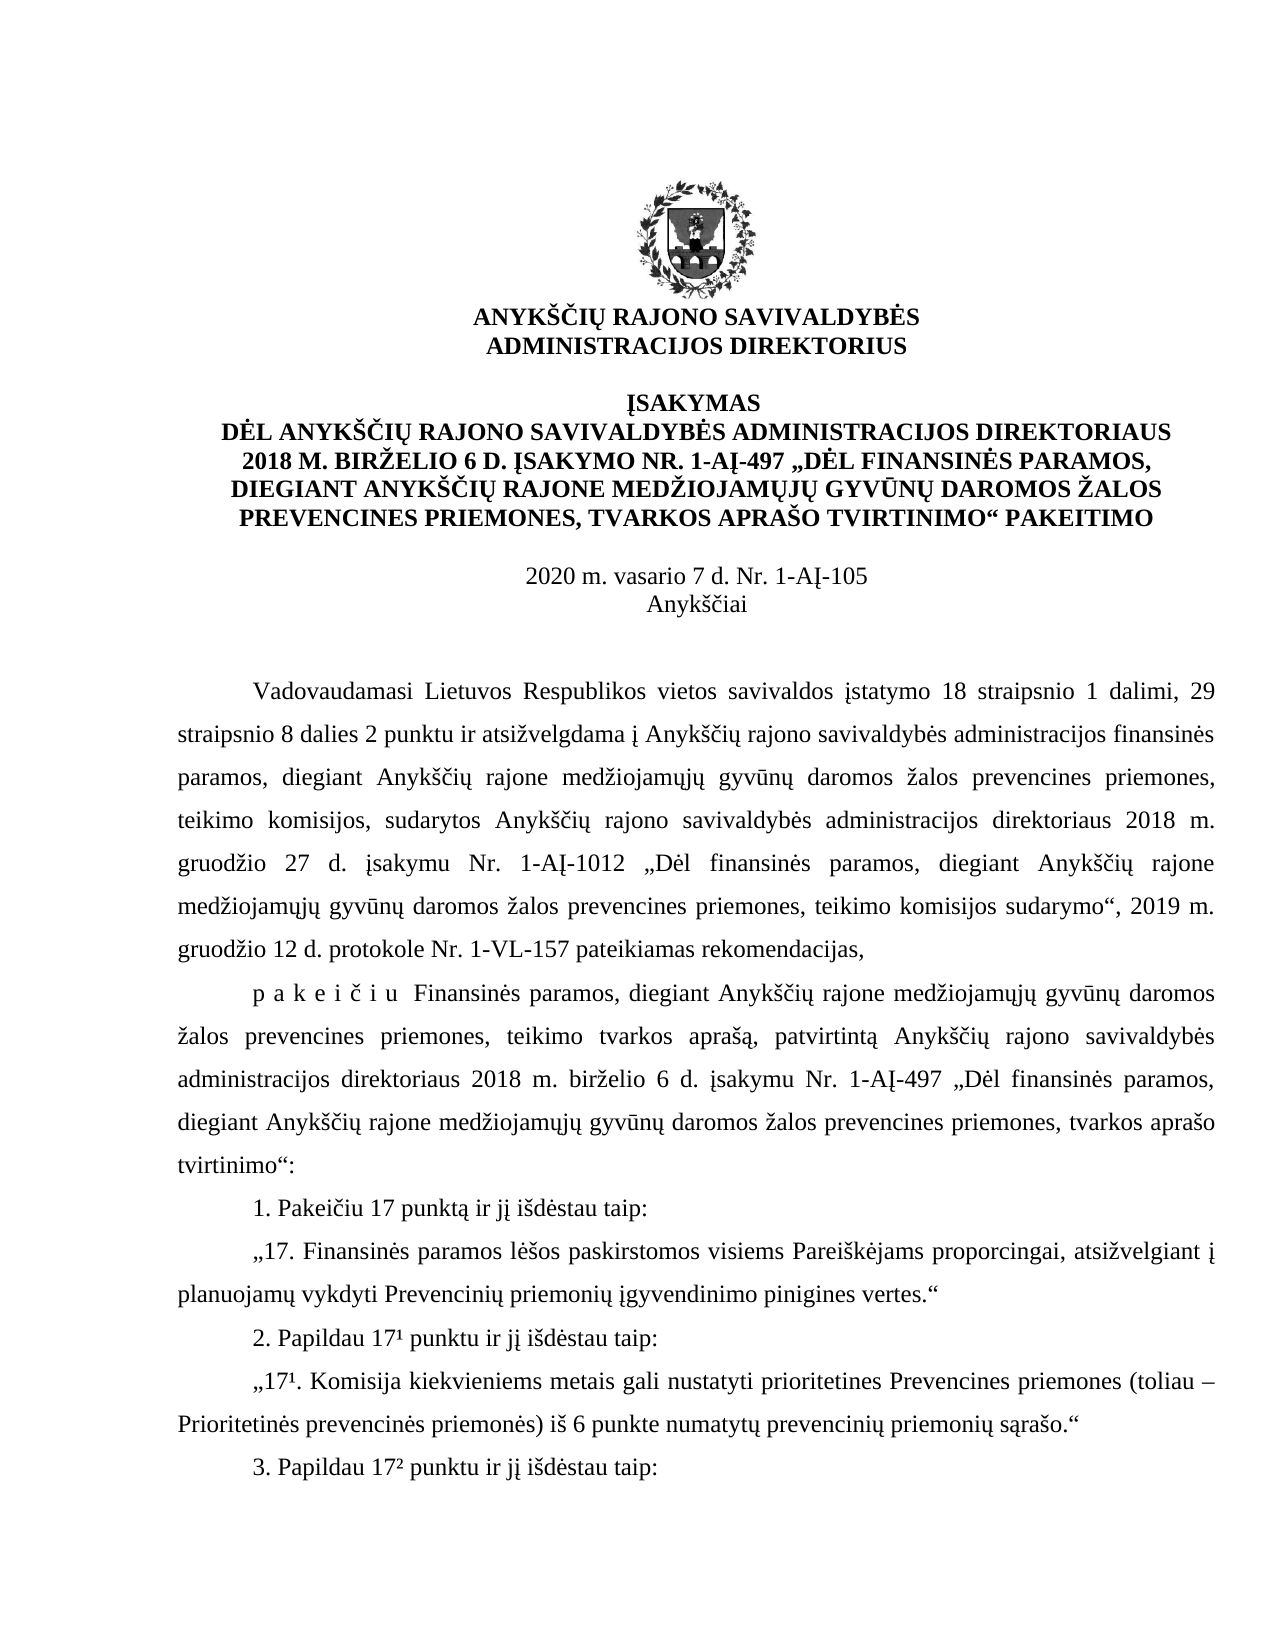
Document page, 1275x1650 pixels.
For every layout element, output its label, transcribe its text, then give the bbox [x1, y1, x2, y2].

text p a k e i č i u Finansinės paramos, diegiant Anykščių rajone medžiojamųjų gyvūnų daromos žalos prevencines priemones, teikimo tvarkos aprašą, patvirtintą Anykščių rajono savivaldybės administracijos direktoriaus 2018 m. birželio 6 d. įsakymu Nr. 1-AĮ-497 „Dėl finansinės paramos, diegiant Anykščių rajone medžiojamųjų gyvūnų daromos žalos prevencines priemones, tvarkos aprašo tvirtinimo“: [177, 978, 1216, 1179]
text ADMINISTRACIJOS DIREKTORIUS [177, 331, 1216, 359]
text 1. Pakeičiu 17 punktą ir jį išdėstau taip: [177, 1193, 1216, 1222]
text Vadovaudamasi Lietuvos Respublikos vietos savivaldos įstatymo 18 straipsnio 1 dalimi, 29 straipsnio 8 dalies 2 punktu ir atsižvelgdama į Anykščių rajono savivaldybės administracijos finansinės paramos, diegiant Anykščių rajone medžiojamųjų gyvūnų daromos žalos prevencines priemones, teikimo komisijos, sudarytos Anykščių rajono savivaldybės administracijos direktoriaus 2018 m. gruodžio 27 d. įsakymu Nr. 1-AĮ-1012 „Dėl finansinės paramos, diegiant Anykščių rajone medžiojamųjų gyvūnų daromos žalos prevencines priemones, teikimo komisijos sudarymo“, 2019 m. gruodžio 12 d. protokole Nr. 1-VL-157 pateikiamas rekomendacijas, [177, 676, 1216, 963]
text Anykščiai [177, 589, 1216, 618]
text „17¹. Komisija kiekvieniems metais gali nustatyti prioritetines Prevencines priemones (toliau – Prioritetinės prevencinės priemonės) iš 6 punkte numatytų prevencinių priemonių sąrašo.“ [177, 1366, 1216, 1438]
text 2. Papildau 17¹ punktu ir jį išdėstau taip: [177, 1323, 1216, 1351]
text 2018 M. BIRŽELIO 6 D. ĮSAKYMO NR. 1-AĮ-497 „DĖL FINANSINĖS PARAMOS, DIEGIANT ANYKŠČIŲ RAJONE MEDŽIOJAMŲJŲ GYVŪNŲ DAROMOS ŽALOS PREVENCINES PRIEMONES, TVARKOS APRAŠO TVIRTINIMO“ PAKEITIMO [177, 446, 1216, 532]
text „17. Finansinės paramos lėšos paskirstomos visiems Pareiškėjams proporcingai, atsižvelgiant į planuojamų vykdyti Prevencinių priemonių įgyvendinimo pinigines vertes.“ [177, 1236, 1216, 1308]
text ANYKŠČIŲ RAJONO SAVIVALDYBĖS [177, 302, 1216, 331]
text 3. Papildau 17² punktu ir jį išdėstau taip: [177, 1452, 1216, 1481]
text ĮSAKYMAS [177, 388, 1216, 417]
text DĖL ANYKŠČIŲ RAJONO SAVIVALDYBĖS ADMINISTRACIJOS DIREKTORIAUS [177, 417, 1216, 446]
text 2020 m. vasario 7 d. Nr. 1-AĮ-105 [177, 561, 1216, 589]
